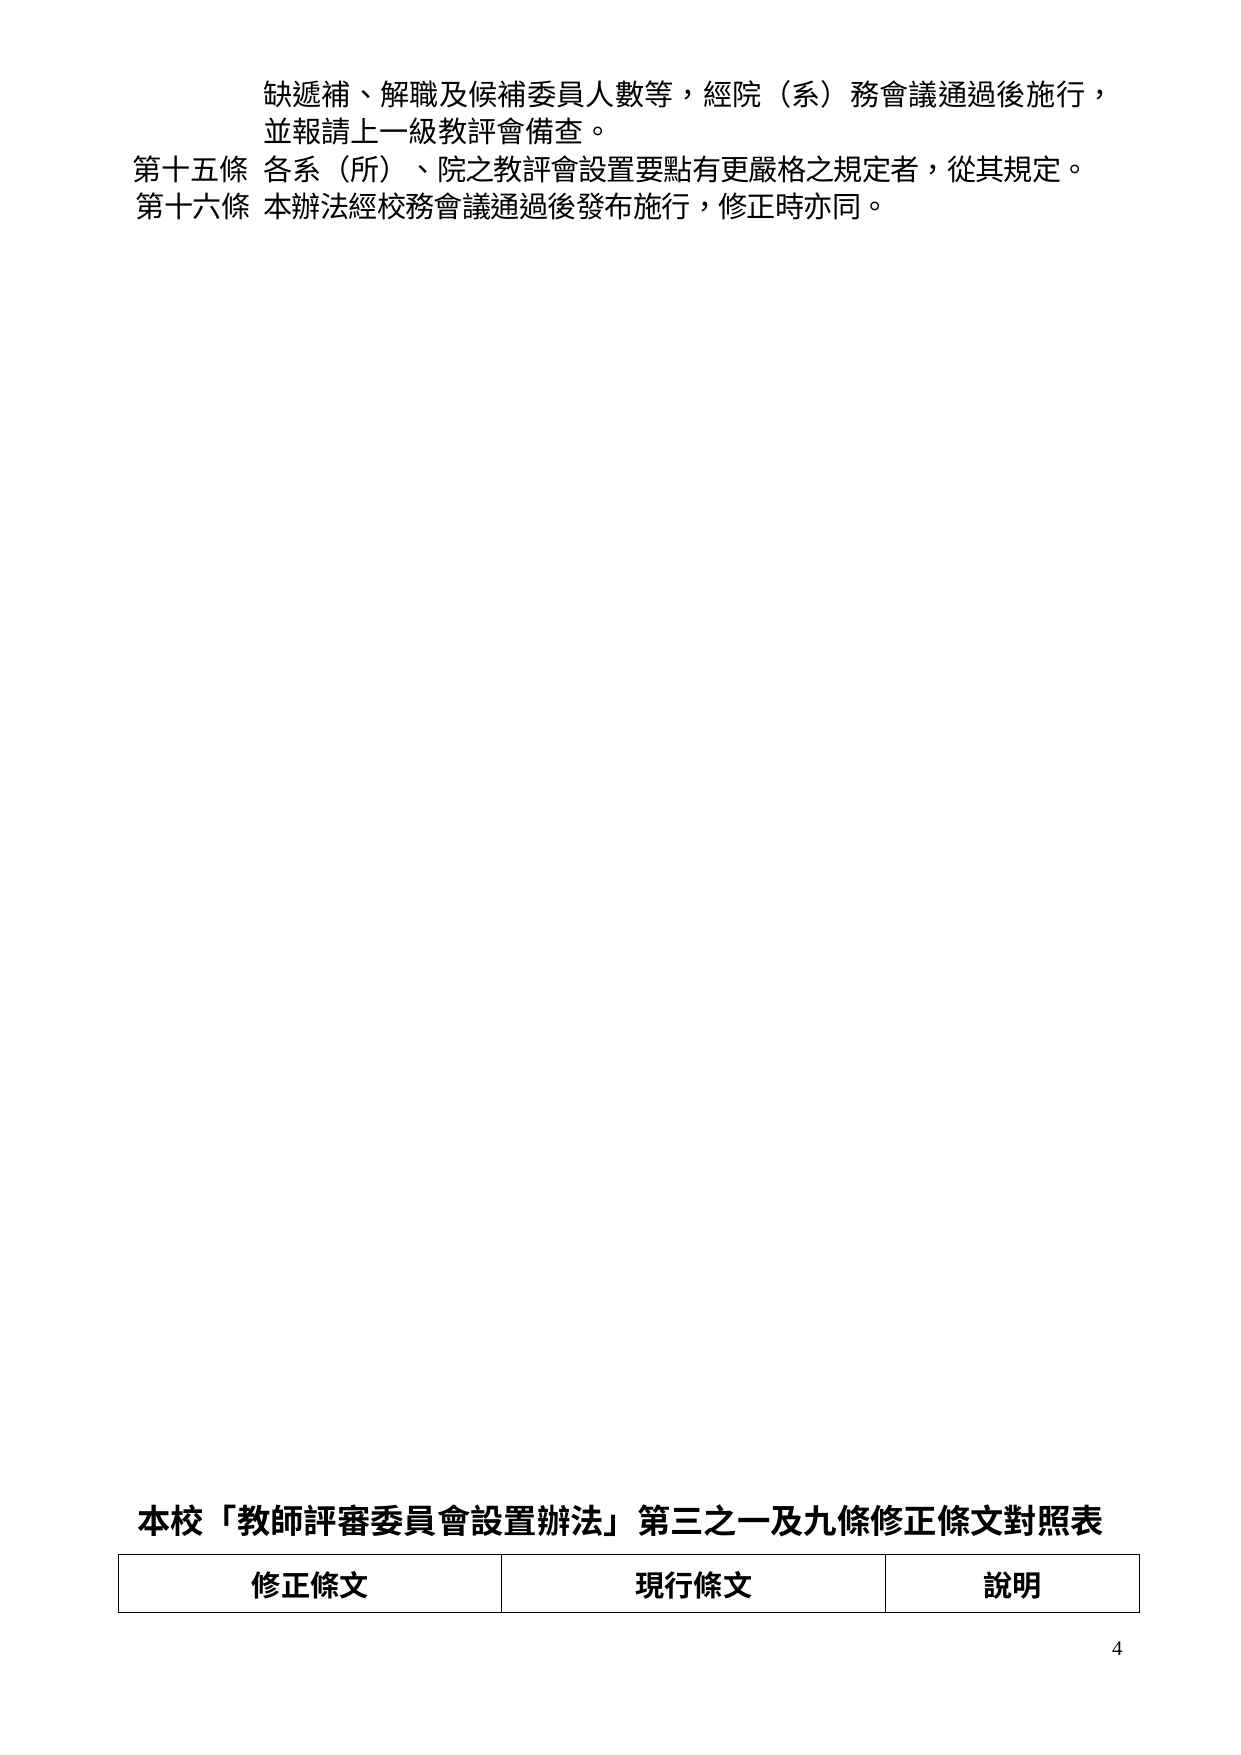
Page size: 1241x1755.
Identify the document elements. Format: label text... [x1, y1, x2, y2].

text 第十六條 本辦法經校務會議通過後發布施行，修正時亦同。 [118, 187, 1122, 225]
table_header 說明 [886, 1555, 1139, 1612]
text 第十五條 各系（所）、院之教評會設置要點有更嚴格之規定者，從其規定。 [133, 150, 1116, 187]
text 本校「教師評審委員會設置辦法」第三之一及九條修正條文對照表 [118, 1500, 1122, 1542]
table_header 修正條文 [119, 1555, 501, 1612]
text 缺遞補、解職及候補委員人數等，經院（系）務會議通過後施行，並報請上一級教評會備查。 [130, 75, 1116, 150]
table_header 現行條文 [502, 1555, 885, 1612]
